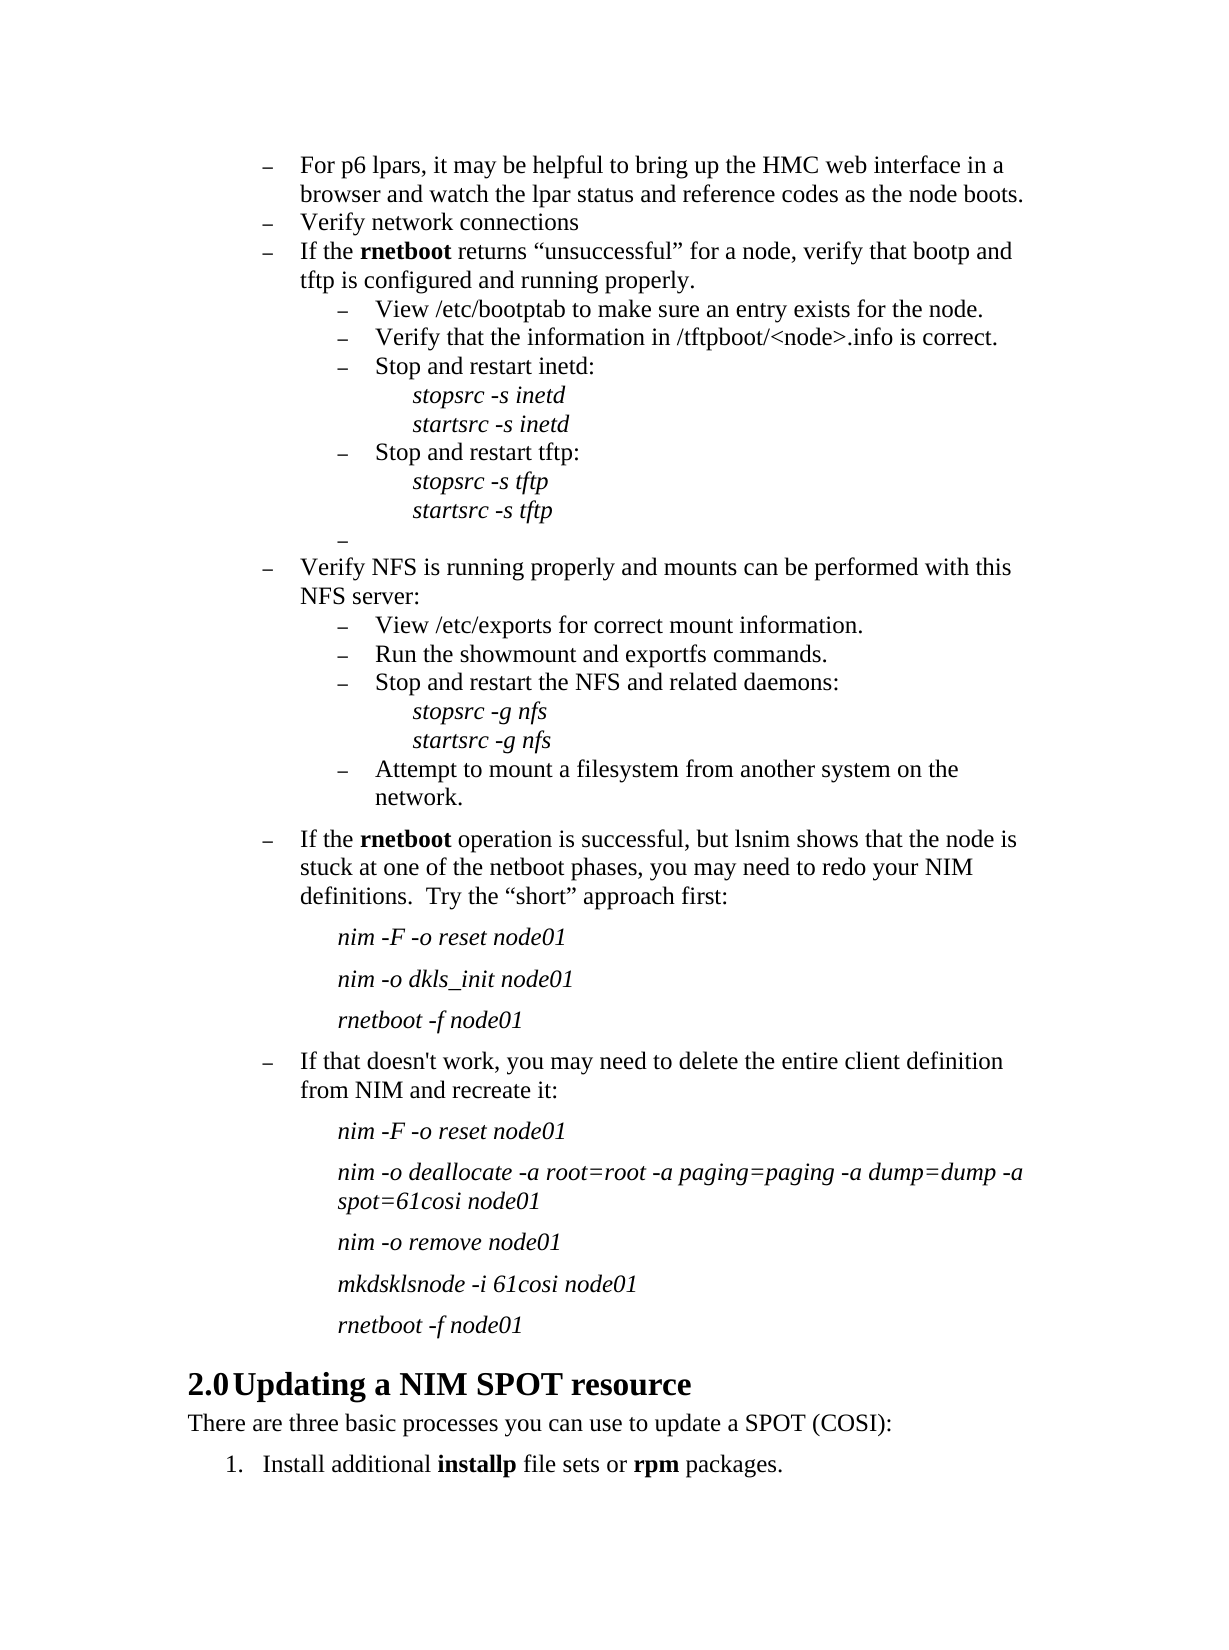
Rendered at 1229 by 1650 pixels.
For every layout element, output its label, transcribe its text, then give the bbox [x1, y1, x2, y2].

list startsrc -s inetd [412, 409, 1041, 437]
list Verify that the information in /tftpboot/<node>.info is correct. [337, 322, 1041, 351]
list stopsrc -s tftp [412, 466, 1041, 495]
list Stop and restart inetd: [337, 351, 1041, 380]
list Install additional installp file sets or rpm packages. [225, 1449, 1041, 1478]
list startsrc -s tftp [412, 495, 1041, 524]
list Attempt to mount a filesystem from another system on the network. [337, 754, 1041, 811]
list stopsrc -g nfs [412, 696, 1041, 725]
subtitle Updating a NIM SPOT resource [187, 1364, 1041, 1402]
list rnetboot -f node01 [300, 1310, 1041, 1339]
text nim -o remove node01 [337, 1227, 1041, 1256]
text nim -o dkls_init node01 [337, 964, 1041, 992]
list Run the showmount and exportfs commands. [337, 639, 1041, 667]
list startsrc -g nfs [412, 725, 1041, 754]
list For p6 lpars, it may be helpful to bring up the HMC web interface in a browser and watch the lpar status and reference codes as the node boots. [262, 150, 1041, 207]
list View /etc/bootptab to make sure an entry exists for the node. [337, 294, 1041, 322]
list stopsrc -s inetd [412, 380, 1041, 409]
text mkdsklsnode -i 61cosi node01 [337, 1269, 1041, 1297]
text nim -o deallocate -a root=root -a paging=paging -a dump=dump -a spot=61cosi node01 [337, 1157, 1041, 1215]
list If the rnetboot returns “unsuccessful” for a node, verify that bootp and tftp is configured and running properly. [262, 236, 1041, 294]
list If the rnetboot operation is successful, but lsnim shows that the node is stuck at one of the netboot phases, you may need to redo your NIM definitions. Try the “short” approach first: [262, 824, 1041, 910]
text nim -F -o reset node01 [337, 1116, 1041, 1145]
list Stop and restart the NFS and related daemons: [337, 667, 1041, 696]
list Verify network connections [262, 207, 1041, 236]
list If that doesn't work, you may need to delete the entire client definition from NIM and recreate it: [262, 1046, 1041, 1104]
list Stop and restart tftp: [337, 437, 1041, 466]
text There are three basic processes you can use to update a SPOT (COSI): [187, 1408, 1041, 1437]
list Verify NFS is running properly and mounts can be performed with this NFS server: [262, 552, 1041, 610]
text rnetboot -f node01 [337, 1005, 1041, 1034]
text nim -F -o reset node01 [337, 922, 1041, 951]
list View /etc/exports for correct mount information. [337, 610, 1041, 639]
